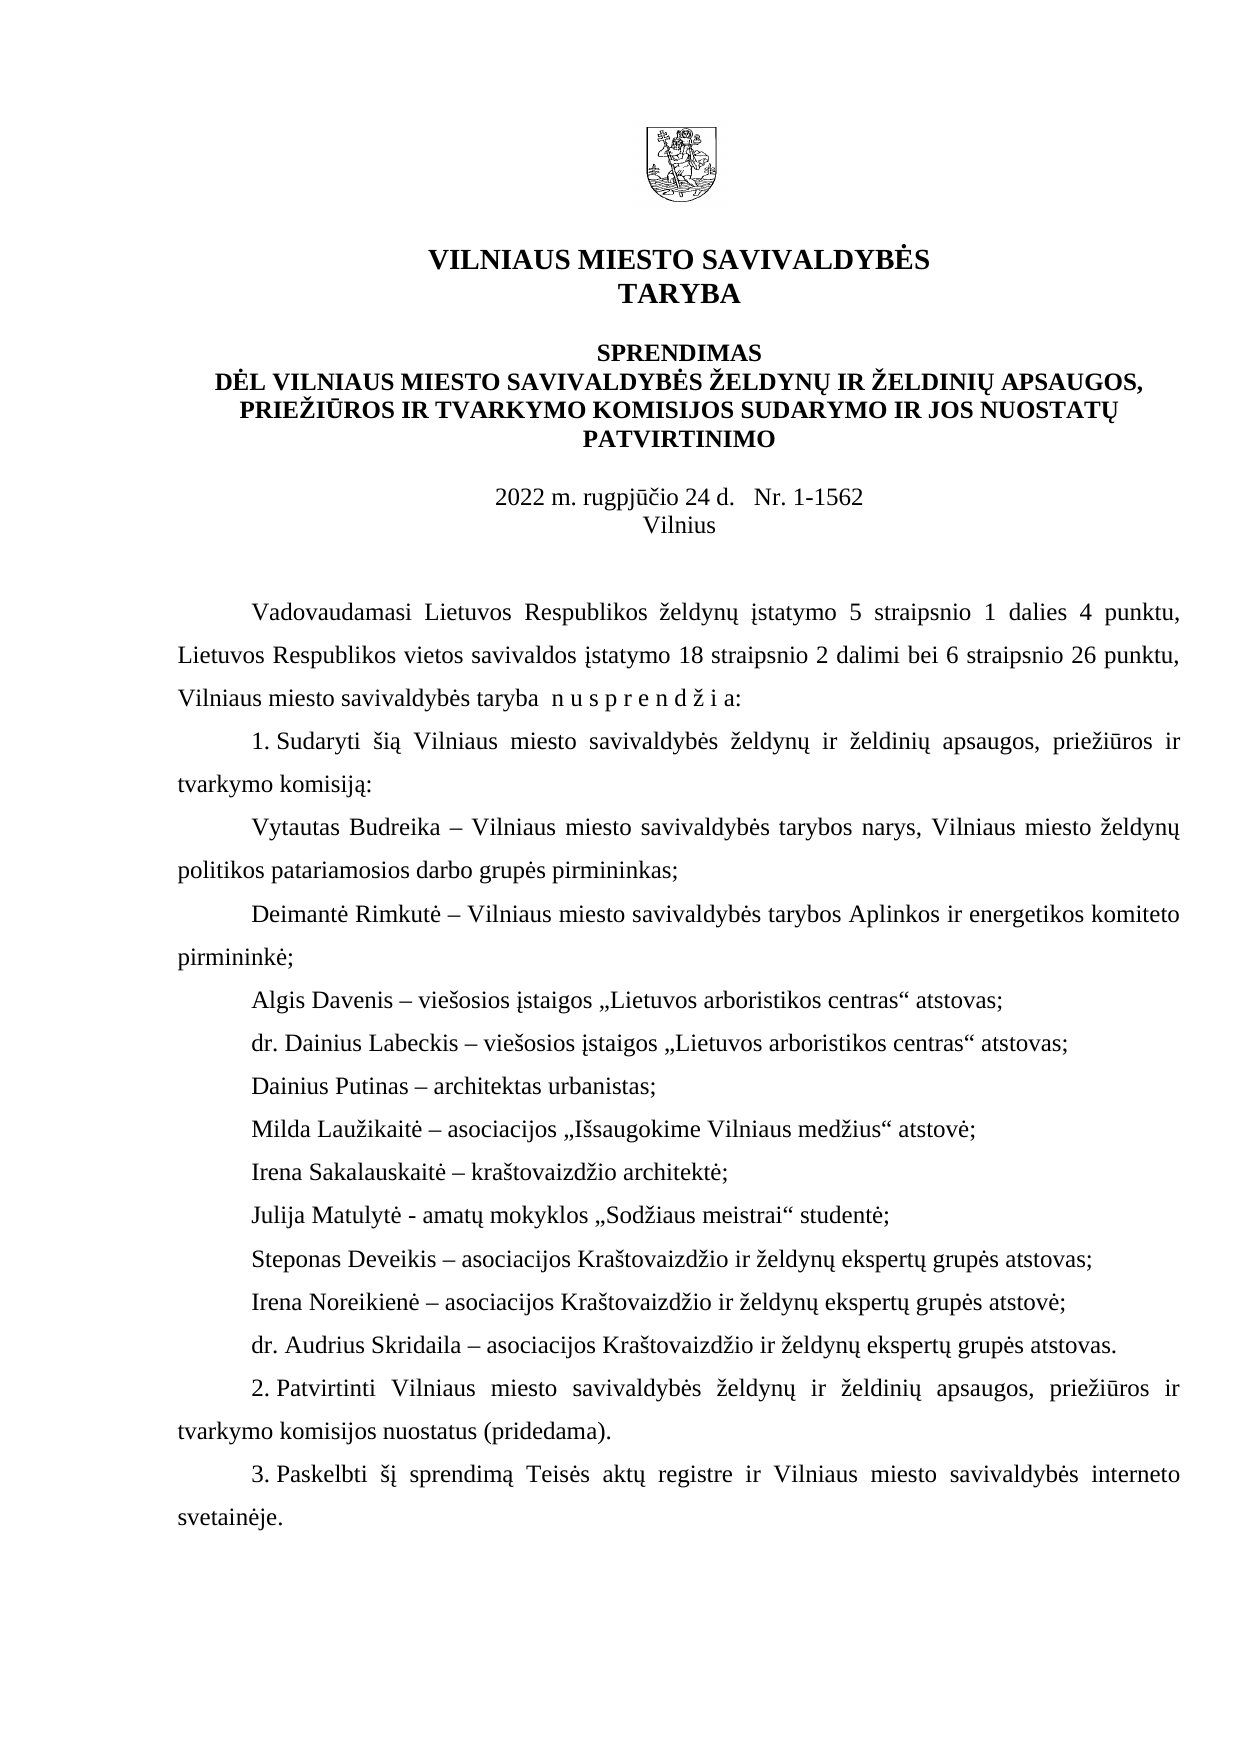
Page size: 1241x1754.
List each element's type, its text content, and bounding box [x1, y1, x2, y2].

text 2022 m. rugpjūčio 24 d. Nr. 1-1562 [177, 482, 1181, 511]
text Dainius Putinas – architektas urbanistas; [177, 1071, 1181, 1100]
text Irena Sakalauskaitė – kraštovaizdžio architektė; [177, 1157, 1181, 1186]
text TARYBA [177, 276, 1181, 309]
text VILNIAUS MIESTO SAVIVALDYBĖS [177, 242, 1181, 276]
text dr. Dainius Labeckis – viešosios įstaigos „Lietuvos arboristikos centras“ atstovas; [177, 1028, 1181, 1057]
text Milda Laužikaitė – asociacijos „Išsaugokime Vilniaus medžius“ atstovė; [177, 1114, 1181, 1143]
text SPRENDIMAS [177, 338, 1181, 367]
text DĖL VILNIAUS MIESTO SAVIVALDYBĖS ŽELDYNŲ IR ŽELDINIŲ APSAUGOS, PRIEŽIŪROS IR TVARKYMO KOMISIJOS SUDARYMO IR JOS NUOSTATŲ PATVIRTINIMO [177, 367, 1181, 453]
text Vadovaudamasi Lietuvos Respublikos želdynų įstatymo 5 straipsnio 1 dalies 4 punktu, Lietuvos Respublikos vietos savivaldos įstatymo 18 straipsnio 2 dalimi bei 6 straipsnio 26 punktu, Vilniaus miesto savivaldybės taryba nusprendžia: [177, 597, 1181, 712]
text 2. Patvirtinti Vilniaus miesto savivaldybės želdynų ir želdinių apsaugos, priežiūros ir tvarkymo komisijos nuostatus (pridedama). [177, 1373, 1181, 1445]
text Algis Davenis – viešosios įstaigos „Lietuvos arboristikos centras“ atstovas; [177, 985, 1181, 1014]
text Steponas Deveikis – asociacijos Kraštovaizdžio ir želdynų ekspertų grupės atstovas; [177, 1244, 1181, 1272]
text Irena Noreikienė – asociacijos Kraštovaizdžio ir želdynų ekspertų grupės atstovė; [177, 1287, 1181, 1316]
text Vytautas Budreika – Vilniaus miesto savivaldybės tarybos narys, Vilniaus miesto želdynų politikos patariamosios darbo grupės pirmininkas; [177, 812, 1181, 884]
text dr. Audrius Skridaila – asociacijos Kraštovaizdžio ir želdynų ekspertų grupės atstovas. [177, 1330, 1181, 1359]
text 3. Paskelbti šį sprendimą Teisės aktų registre ir Vilniaus miesto savivaldybės interneto svetainėje. [177, 1459, 1181, 1531]
text Vilnius [177, 511, 1181, 539]
text Julija Matulytė - amatų mokyklos „Sodžiaus meistrai“ studentė; [177, 1201, 1181, 1229]
text 1. Sudaryti šią Vilniaus miesto savivaldybės želdynų ir želdinių apsaugos, priežiūros ir tvarkymo komisiją: [177, 726, 1181, 798]
text Deimantė Rimkutė – Vilniaus miesto savivaldybės tarybos Aplinkos ir energetikos komiteto pirmininkė; [177, 899, 1181, 971]
